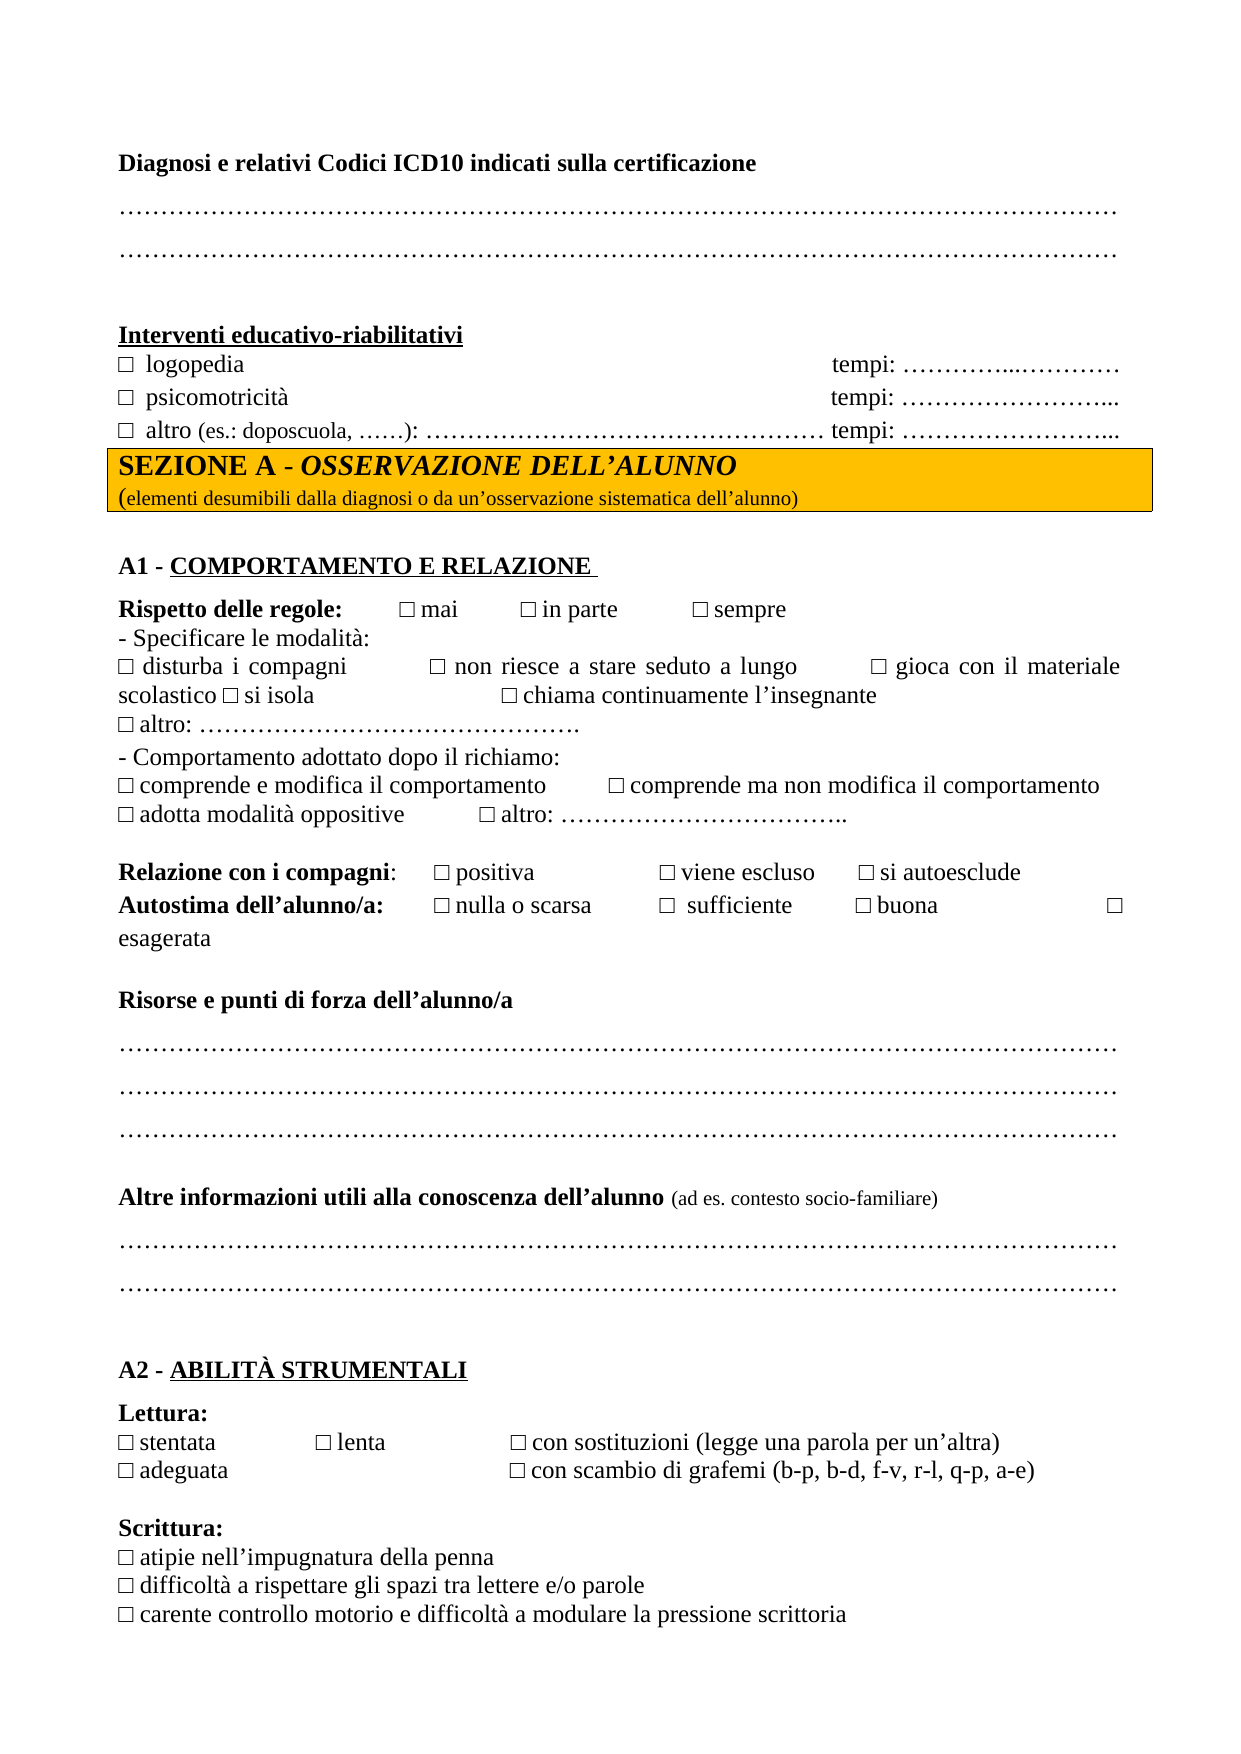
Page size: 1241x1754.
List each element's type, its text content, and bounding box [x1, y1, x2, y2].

text □ difficoltà a rispettare gli spazi tra lettere e/o parole [118, 1570, 1122, 1599]
text □ altro (es.: doposcuola, ……): ………………………………………… tempi: ……………………... [118, 415, 1122, 444]
text Interventi educativo-riabilitativi [118, 320, 1122, 349]
text Rispetto delle regole: □ mai □ in parte □ sempre [118, 594, 1122, 623]
text - Specificare le modalità: [118, 623, 1122, 651]
text □ psicomotricità tempi: ……………………... [118, 382, 1122, 411]
text □ logopedia tempi: …………...………… [118, 349, 1122, 378]
text A1 - COMPORTAMENTO E RELAZIONE [118, 551, 1122, 579]
text ……………………………………………………………………………………………………………………………………………………………………………………………………………………………………………………………………………………………………………………………… [118, 1028, 1122, 1143]
text Relazione con i compagni: □ positiva □ viene escluso □ si autoesclude [118, 857, 1122, 886]
text Risorse e punti di forza dell’alunno/a [118, 985, 1122, 1013]
text □ atipie nell’impugnatura della penna [118, 1542, 1122, 1570]
text □ altro: ………………………………………. [118, 709, 1122, 738]
text Lettura: [118, 1398, 1122, 1427]
text Diagnosi e relativi Codici ICD10 indicati sulla certificazione [118, 148, 1122, 176]
text …………………………………………………………………………………………………………………………………………………………………………………………………………………… [118, 1225, 1122, 1297]
text □ disturba i compagni □ non riesce a stare seduto a lungo □ gioca con il materiale scolastico □ si isola □ chiama continuamente l’insegnante [118, 651, 1122, 709]
text …………………………………………………………………………………………………………………………………………………………………………………………………………………… [118, 191, 1122, 263]
text □ adeguata □ con scambio di grafemi (b-p, b-d, f-v, r-l, q-p, a-e) [118, 1455, 1122, 1484]
text - Comportamento adottato dopo il richiamo: [118, 742, 1122, 771]
text □ comprende e modifica il comportamento □ comprende ma non modifica il comportamento □ adotta modalità oppositive □ altro: …………………………….. [118, 771, 1122, 828]
text Scrittura: [118, 1513, 1122, 1542]
text Autostima dell’alunno/a: □ nulla o scarsa □ sufficiente □ buona □ esagerata [118, 890, 1122, 952]
text Altre informazioni utili alla conoscenza dell’alunno (ad es. contesto socio-familiare) [118, 1182, 1122, 1211]
text □ carente controllo motorio e difficoltà a modulare la pressione scrittoria [118, 1599, 1122, 1628]
text A2 - ABILITÀ STRUMENTALI [118, 1355, 1122, 1383]
text □ stentata □ lenta □ con sostituzioni (legge una parola per un’altra) [118, 1427, 1122, 1455]
table_header SEZIONE A - OSSERVAZIONE DELL’ALUNNO (elementi desumibili dalla diagnosi o da un’osservazione sistematica dell’alunno) [108, 449, 1152, 511]
